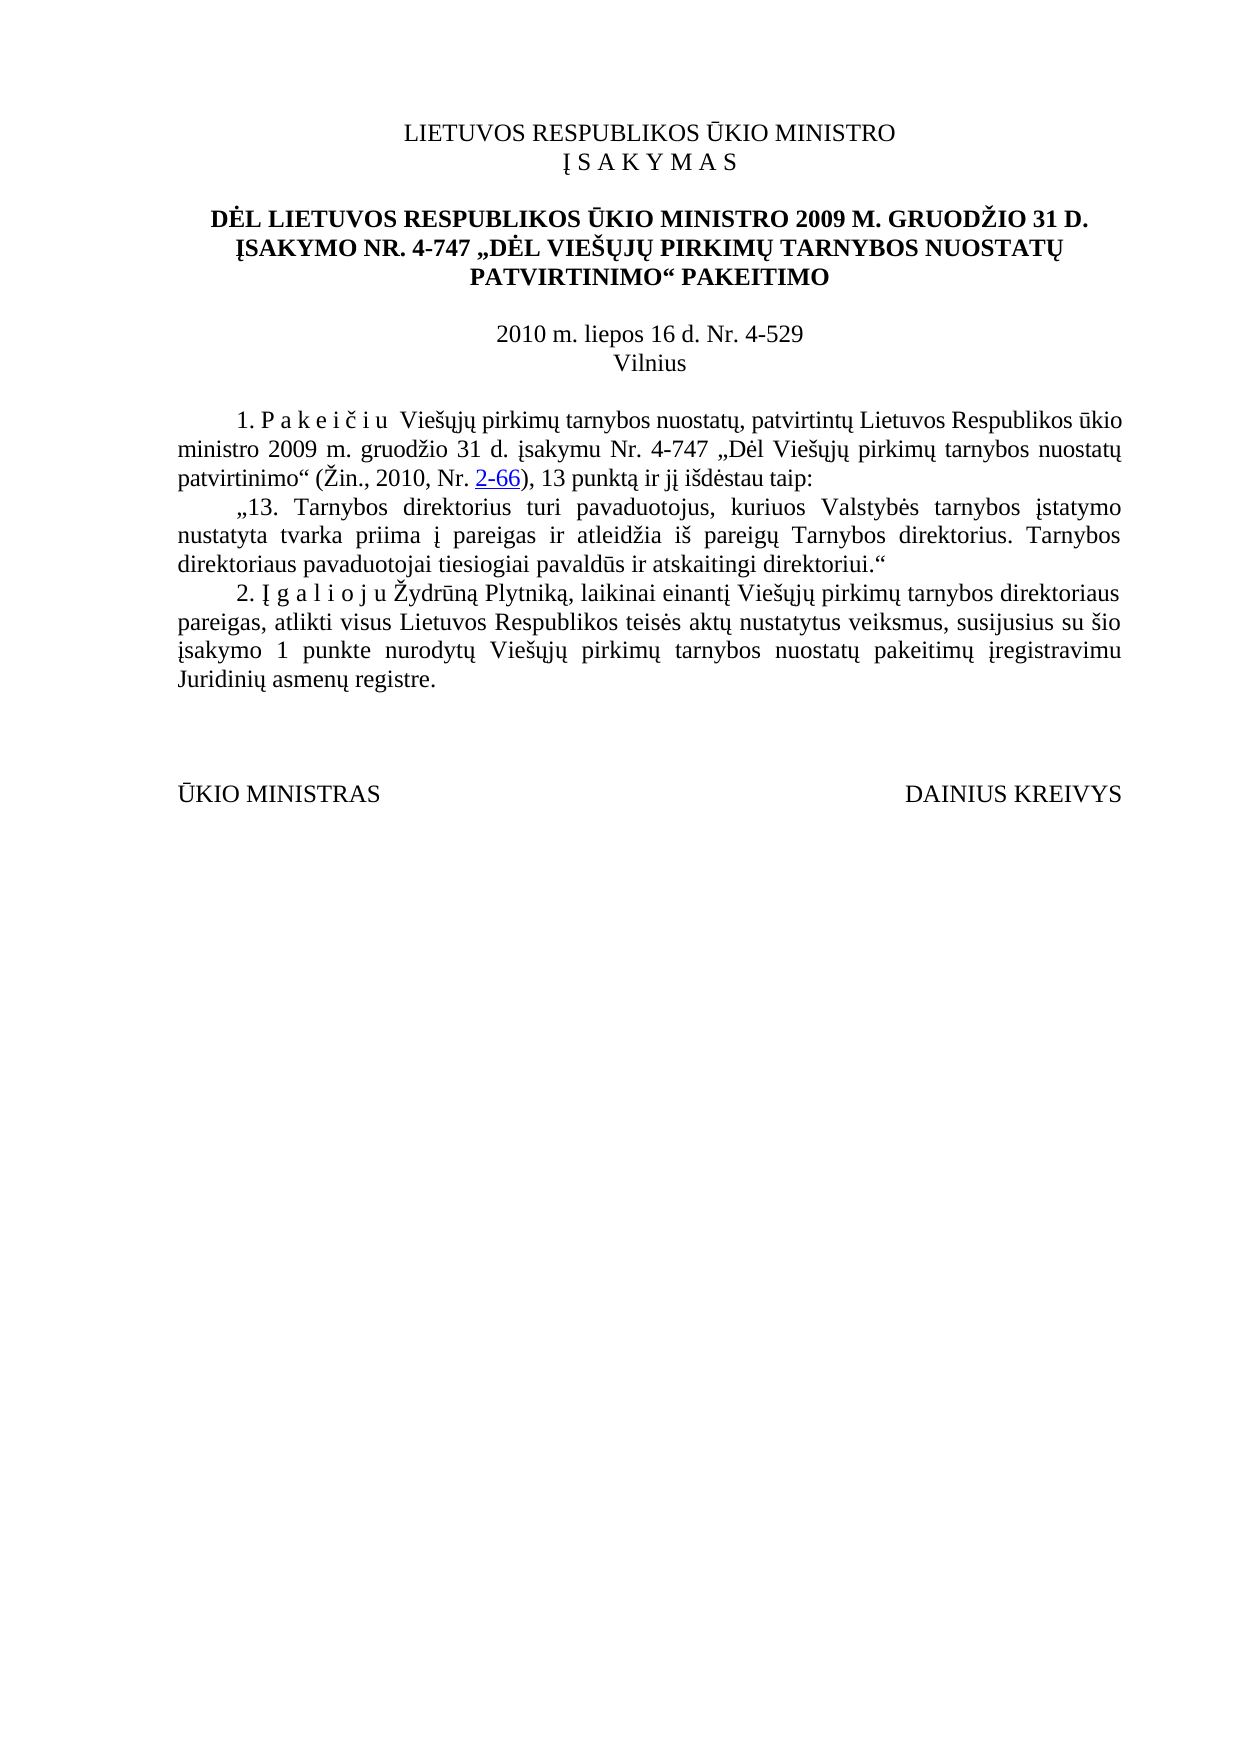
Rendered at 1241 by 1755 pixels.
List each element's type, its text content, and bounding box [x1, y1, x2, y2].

text Į S A K Y M A S [177, 147, 1122, 176]
text Ūkio ministras Dainius Kreivys [177, 779, 1122, 808]
text 2. Į g a l i o j u Žydrūną Plytniką, laikinai einantį Viešųjų pirkimų tarnybos direktoriaus pareigas, atlikti visus Lietuvos Respublikos teisės aktų nustatytus veiksmus, susijusius su šio įsakymo 1 punkte nurodytų Viešųjų pirkimų tarnybos nuostatų pakeitimų įregistravimu Juridinių asmenų registre. [177, 578, 1122, 693]
text Vilnius [177, 348, 1122, 377]
text 2010 m. liepos 16 d. Nr. 4-529 [177, 319, 1122, 348]
text 1. P a k e i č i u Viešųjų pirkimų tarnybos nuostatų, patvirtintų Lietuvos Respublikos ūkio ministro 2009 m. gruodžio 31 d. įsakymu Nr. 4-747 „Dėl Viešųjų pirkimų tarnybos nuostatų patvirtinimo“ (Žin., 2010, Nr. 2-66), 13 punktą ir jį išdėstau taip: [177, 406, 1122, 492]
text DĖL LIETUVOS RESPUBLIKOS ŪKIO MINISTRO 2009 M. GRUODŽIO 31 D. ĮSAKYMO Nr. 4-747 „DĖL VIEŠŲJŲ PIRKIMŲ TARNYBOS NUOSTATŲ PATVIRTINIMO“ PAKEITIMO [177, 204, 1122, 291]
text LIETUVOS RESPUBLIKOS ŪKIO MINISTRO [177, 118, 1122, 147]
text „13. Tarnybos direktorius turi pavaduotojus, kuriuos Valstybės tarnybos įstatymo nustatyta tvarka priima į pareigas ir atleidžia iš pareigų Tarnybos direktorius. Tarnybos direktoriaus pavaduotojai tiesiogiai pavaldūs ir atskaitingi direktoriui.“ [177, 492, 1122, 578]
